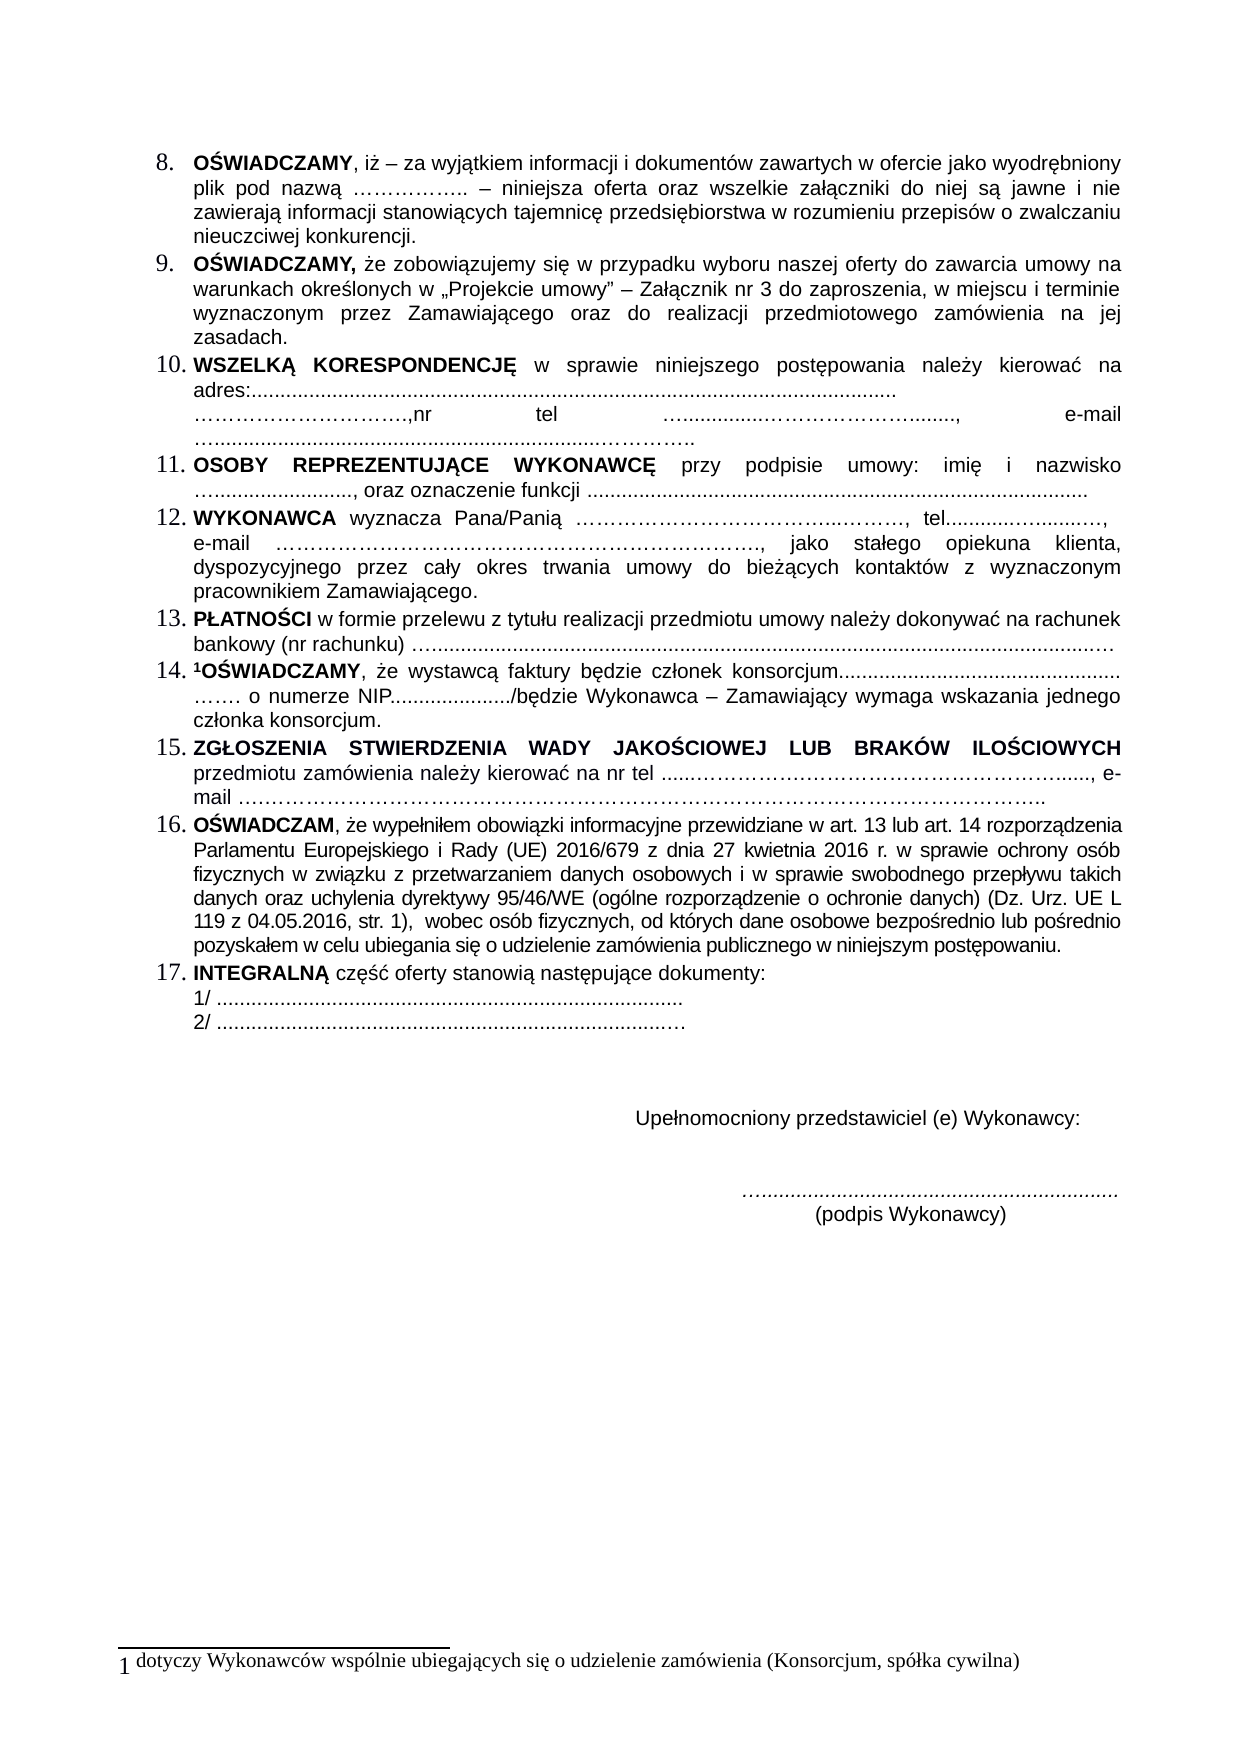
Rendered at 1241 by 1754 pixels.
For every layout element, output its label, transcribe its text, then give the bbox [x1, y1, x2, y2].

text Upełnomocniony przedstawiciel (e) Wykonawcy: [118, 1106, 1122, 1130]
list OŚWIADCZAM, że wypełniłem obowiązki informacyjne przewidziane w art. 13 lub art. 14 rozporządzenia Parlamentu Europejskiego i Rady (UE) 2016/679 z dnia 27 kwietnia 2016 r. w sprawie ochrony osób fizycznych w związku z przetwarzaniem danych osobowych i w sprawie swobodnego przepływu takich danych oraz uchylenia dyrektywy 95/46/WE (ogólne rozporządzenie o ochronie danych) (Dz. Urz. UE L 119 z 04.05.2016, str. 1), wobec osób fizycznych, od których dane osobowe bezpośrednio lub pośrednio pozyskałem w celu ubiegania się o udzielenie zamówienia publicznego w niniejszym postępowaniu. [156, 809, 1122, 957]
list OŚWIADCZAMY, że wystawcą faktury będzie członek konsorcjum.................................................……. o numerze NIP...................../będzie Wykonawca – Zamawiający wymaga wskazania jednego członka konsorcjum. [156, 655, 1122, 732]
list WSZELKĄ KORESPONDENCJĘ w sprawie niniejszego postępowania należy kierować na adres:................................................................................................................………………………….,nr tel …..............…………………........, e-mail …...................................................................………….. [156, 349, 1122, 449]
text ….............................................................. [118, 1178, 1122, 1202]
list OŚWIADCZAMY, że zobowiązujemy się w przypadku wyboru naszej oferty do zawarcia umowy na warunkach określonych w „Projekcie umowy” – Załącznik nr 3 do zaproszenia, w miejscu i terminie wyznaczonym przez Zamawiającego oraz do realizacji przedmiotowego zamówienia na jej zasadach. [156, 248, 1122, 349]
text 2/ ..............................................................................… [118, 1010, 1122, 1034]
list WYKONAWCA wyznacza Pana/Panią ………………………………...………, tel............…........…, e-mail ……………………………………………………………., jako stałego opiekuna klienta, dyspozycyjnego przez cały okres trwania umowy do bieżących kontaktów z wyznaczonym pracownikiem Zamawiającego. [156, 502, 1122, 603]
list PŁATNOŚCI w formie przelewu z tytułu realizacji przedmiotu umowy należy dokonywać na rachunek bankowy (nr rachunku) …...................................................................................................................… [156, 603, 1122, 655]
list ZGŁOSZENIA STWIERDZENIA WADY JAKOŚCIOWEJ LUB BRAKÓW ILOŚCIOWYCH przedmiotu zamówienia należy kierować na nr tel ......…………….………………………………......, e-mail ….………………………………………………………………………………………………….. [156, 732, 1122, 809]
list dotyczy Wykonawców wspólnie ubiegających się o udzielenie zamówienia (Konsorcjum, spółka cywilna) [118, 1648, 1122, 1680]
list INTEGRALNĄ część oferty stanowią następujące dokumenty: [156, 957, 1122, 986]
list OŚWIADCZAMY, iż – za wyjątkiem informacji i dokumentów zawartych w ofercie jako wyodrębniony plik pod nazwą …………….. – niniejsza oferta oraz wszelkie załączniki do niej są jawne i nie zawierają informacji stanowiących tajemnicę przedsiębiorstwa w rozumieniu przepisów o zwalczaniu nieuczciwej konkurencji. [156, 147, 1122, 248]
list OSOBY REPREZENTUJĄCE WYKONAWCĘ przy podpisie umowy: imię i nazwisko …........................, oraz oznaczenie funkcji ....................................................................................... [156, 449, 1122, 502]
text (podpis Wykonawcy) [118, 1202, 1122, 1226]
text 1/ ................................................................................. [118, 986, 1122, 1010]
